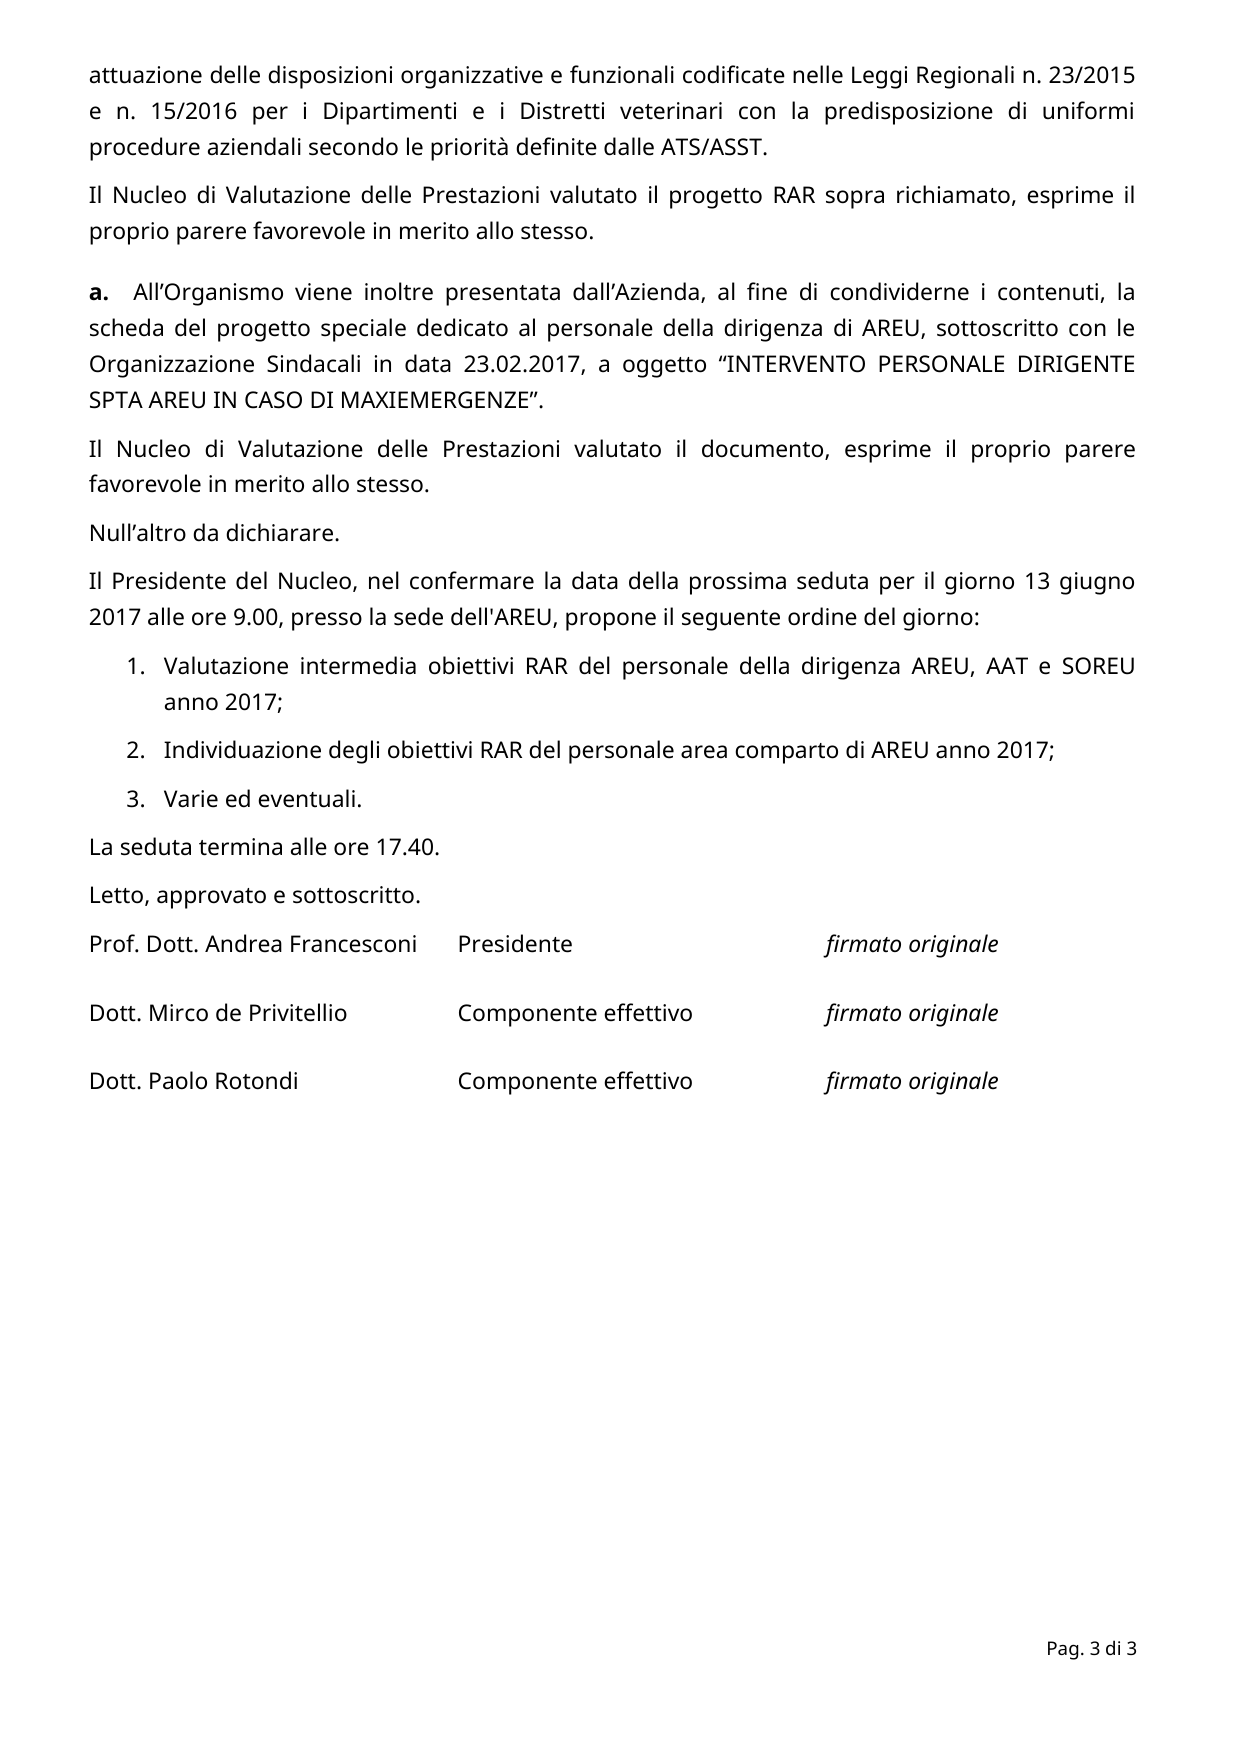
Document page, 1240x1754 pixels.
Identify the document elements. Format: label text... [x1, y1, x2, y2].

list Individuazione degli obiettivi RAR del personale area comparto di AREU anno 2017; [126, 734, 1137, 765]
text Dott. Paolo Rotondi Componente effettivo firmato originale [89, 1065, 1137, 1097]
text Il Nucleo di Valutazione delle Prestazioni valutato il progetto RAR sopra richiamato, esprime il proprio parere favorevole in merito allo stesso. [89, 179, 1137, 247]
text Prof. Dott. Andrea Francesconi Presidente firmato originale [89, 928, 1137, 959]
text Null’altro da dichiarare. [89, 517, 1137, 548]
text Letto, approvato e sottoscritto. [89, 879, 1137, 911]
list Valutazione intermedia obiettivi RAR del personale della dirigenza AREU, AAT e SOREU anno 2017; [126, 650, 1137, 717]
text attuazione delle disposizioni organizzative e funzionali codificate nelle Leggi Regionali n. 23/2015 e n. 15/2016 per i Dipartimenti e i Distretti veterinari con la predisposizione di uniformi procedure aziendali secondo le priorità definite dalle ATS/ASST. [89, 59, 1137, 162]
list Varie ed eventuali. [126, 782, 1137, 814]
text La seduta termina alle ore 17.40. [89, 831, 1137, 862]
text Il Nucleo di Valutazione delle Prestazioni valutato il documento, esprime il proprio parere favorevole in merito allo stesso. [89, 432, 1137, 500]
list All’Organismo viene inoltre presentata dall’Azienda, al fine di condividerne i contenuti, la scheda del progetto speciale dedicato al personale della dirigenza di AREU, sottoscritto con le Organizzazione Sindacali in data 23.02.2017, a oggetto “INTERVENTO PERSONALE DIRIGENTE SPTA AREU IN CASO DI MAXIEMERGENZE”. [89, 276, 1137, 415]
text Dott. Mirco de Privitellio Componente effettivo firmato originale [89, 997, 1137, 1028]
text Il Presidente del Nucleo, nel confermare la data della prossima seduta per il giorno 13 giugno 2017 alle ore 9.00, presso la sede dell'AREU, propone il seguente ordine del giorno: [89, 565, 1137, 632]
